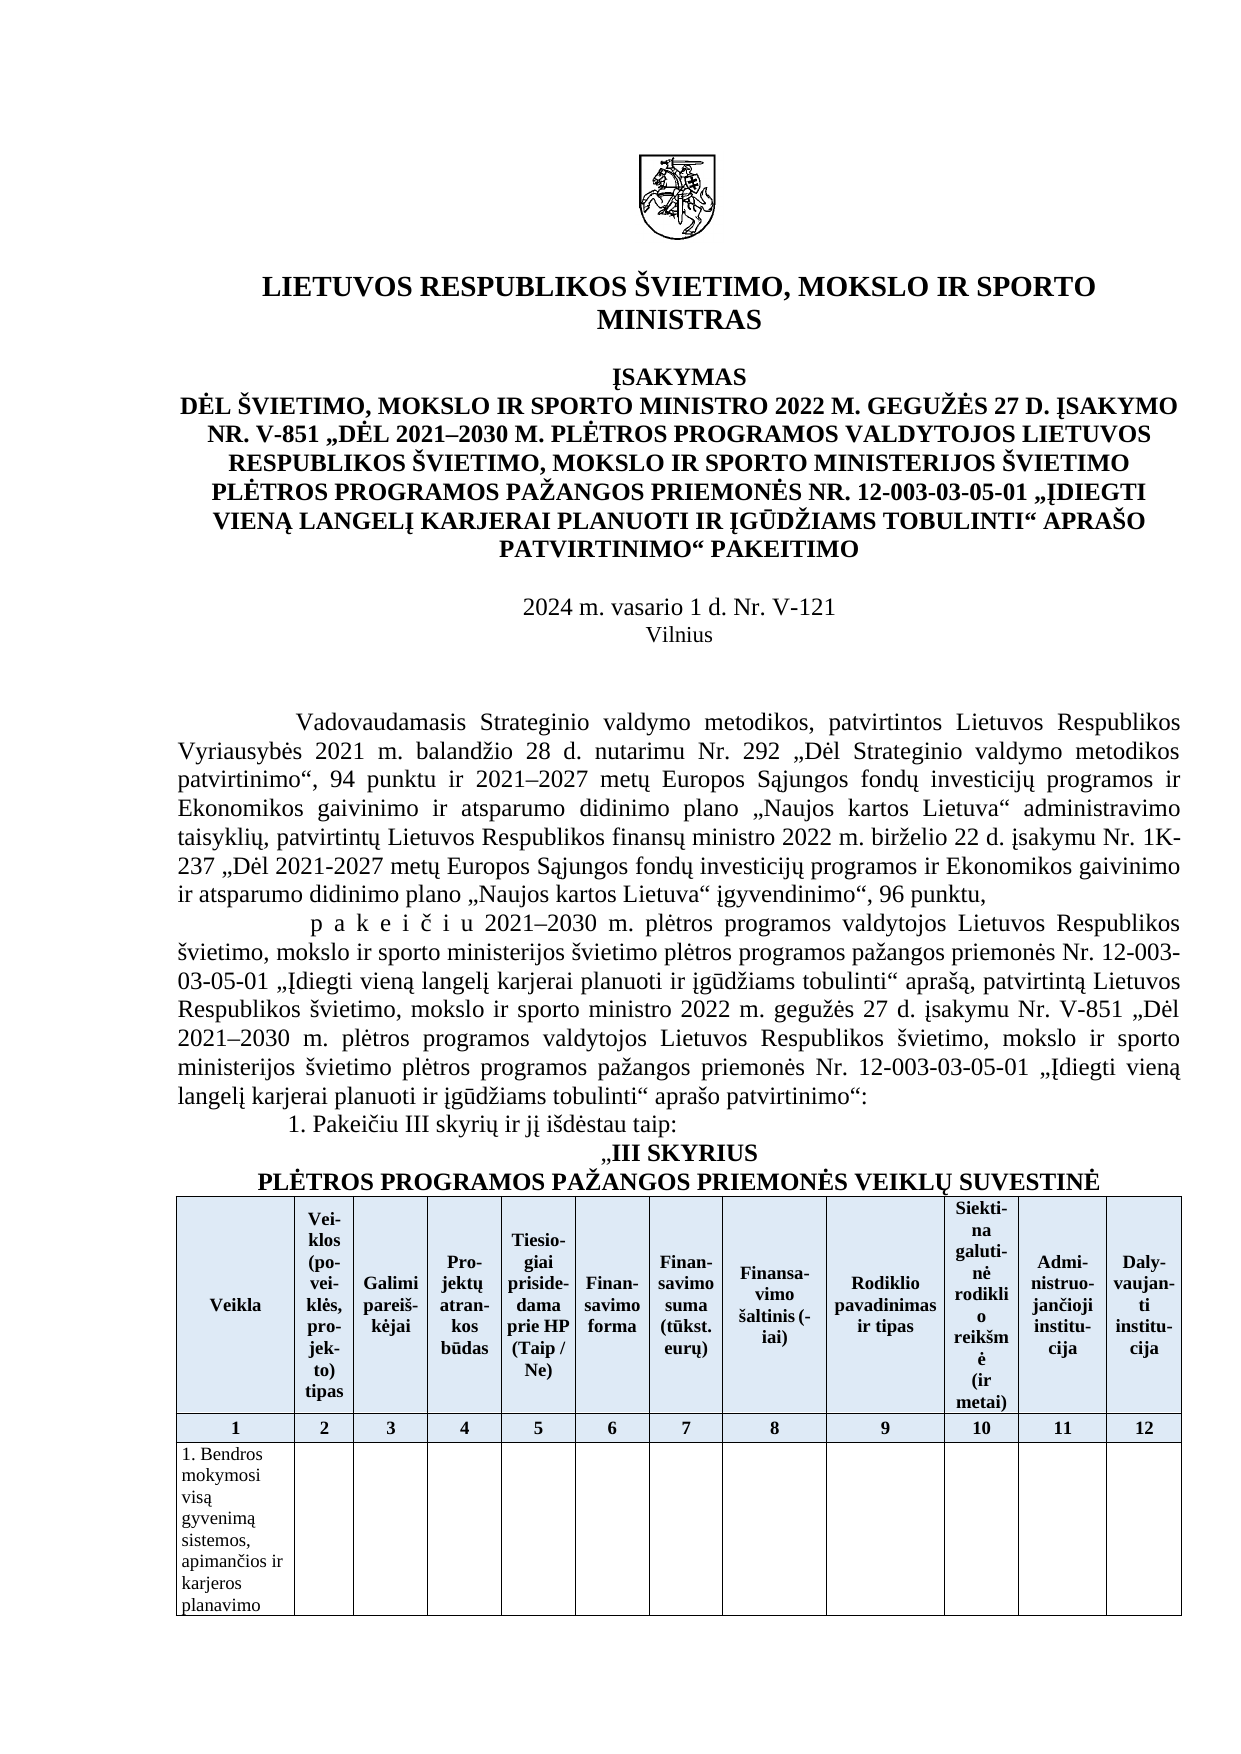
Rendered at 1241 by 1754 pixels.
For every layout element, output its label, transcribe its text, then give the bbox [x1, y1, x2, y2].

table_cell 12 [1107, 1414, 1181, 1442]
table_cell [428, 1443, 501, 1615]
table_cell [945, 1443, 1018, 1615]
table_cell 3 [354, 1414, 427, 1442]
table_cell 4 [428, 1414, 501, 1442]
table_header Tiesio-giai priside-dama prie HP (Taip / Ne) [502, 1197, 575, 1412]
text PLĖTROS PROGRAMOS PAŽANGOS PRIEMONĖS VEIKLŲ SUVESTINĖ [177, 1167, 1181, 1196]
text LIETUVOS RESPUBLIKOS ŠVIETIMO, MOKSLO IR SPORTO MINISTRAS [177, 269, 1181, 336]
table_cell [502, 1443, 575, 1615]
text „III SKYRIUS [177, 1138, 1181, 1167]
text Vadovaudamasis Strateginio valdymo metodikos, patvirtintos Lietuvos Respublikos Vyriausybės 2021 m. balandžio 28 d. nutarimu Nr. 292 „Dėl Strateginio valdymo metodikos patvirtinimo“, 94 punktu ir 2021–2027 metų Europos Sąjungos fondų investicijų programos ir Ekonomikos gaivinimo ir atsparumo didinimo plano „Naujos kartos Lietuva“ administravimo taisyklių, patvirtintų Lietuvos Respublikos finansų ministro 2022 m. birželio 22 d. įsakymu Nr. 1K-237 „Dėl 2021-2027 metų Europos Sąjungos fondų investicijų programos ir Ekonomikos gaivinimo ir atsparumo didinimo plano „Naujos kartos Lietuva“ įgyvendinimo“, 96 punktu, [177, 707, 1181, 908]
table_header Galimi pareiš-kėjai [354, 1197, 427, 1412]
table_cell [827, 1443, 944, 1615]
table_cell [723, 1443, 826, 1615]
text Vilnius [177, 621, 1181, 647]
table_cell [576, 1443, 649, 1615]
table_cell 9 [827, 1414, 944, 1442]
table_cell 5 [502, 1414, 575, 1442]
table_cell 1. Bendros mokymosi visą gyvenimą sistemos, apimančios ir karjeros planavimo [177, 1443, 294, 1615]
table_cell 2 [295, 1414, 353, 1442]
table_cell 6 [576, 1414, 649, 1442]
table_cell [295, 1443, 353, 1615]
table_cell 7 [650, 1414, 722, 1442]
table_header Finan-savimo forma [576, 1197, 649, 1412]
table_header Vei-klos (po-vei-klės, pro-jek-to) tipas [295, 1197, 353, 1412]
table_cell [1107, 1443, 1181, 1615]
table_header Siekti-na galuti-nė rodiklio reikšmė (ir metai) [945, 1197, 1018, 1412]
text p a k e i č i u 2021–2030 m. plėtros programos valdytojos Lietuvos Respublikos švietimo, mokslo ir sporto ministerijos švietimo plėtros programos pažangos priemonės Nr. 12-003-03-05-01 „Įdiegti vieną langelį karjerai planuoti ir įgūdžiams tobulinti“ aprašą, patvirtintą Lietuvos Respublikos švietimo, mokslo ir sporto ministro 2022 m. gegužės 27 d. įsakymu Nr. V-851 „Dėl 2021–2030 m. plėtros programos valdytojos Lietuvos Respublikos švietimo, mokslo ir sporto ministerijos švietimo plėtros programos pažangos priemonės Nr. 12-003-03-05-01 „Įdiegti vieną langelį karjerai planuoti ir įgūdžiams tobulinti“ aprašo patvirtinimo“: [177, 908, 1181, 1109]
table_cell 10 [945, 1414, 1018, 1442]
text DĖL ŠVIETIMO, MOKSLO IR SPORTO MINISTRO 2022 M. GEGUŽĖS 27 D. ĮSAKYMO NR. V-851 „DĖL 2021–2030 M. PLĖTROS PROGRAMOS VALDYTOJOS LIETUVOS RESPUBLIKOS ŠVIETIMO, MOKSLO IR SPORTO MINISTERIJOS ŠVIETIMO PLĖTROS PROGRAMOS PAŽANGOS PRIEMONĖS NR. 12-003-03-05-01 „ĮDIEGTI VIENĄ LANGELĮ KARJERAI PLANUOTI IR ĮGŪDŽIAMS TOBULINTI“ APRAŠO PATVIRTINIMO“ PAKEITIMO [177, 391, 1181, 563]
text 1. Pakeičiu III skyrių ir jį išdėstau taip: [177, 1109, 1181, 1138]
table_header Admi-nistruo-jančioji institu-cija [1019, 1197, 1106, 1412]
table_header Rodiklio pavadinimas ir tipas [827, 1197, 944, 1412]
table_cell [650, 1443, 722, 1615]
text ĮSAKYMAS [177, 362, 1181, 391]
text 2024 m. vasario 1 d. Nr. V-121 [177, 592, 1181, 621]
table_cell 1 [177, 1414, 294, 1442]
table_cell 11 [1019, 1414, 1106, 1442]
table_header Veikla [177, 1197, 294, 1412]
table_header Pro-jektų atran-kos būdas [428, 1197, 501, 1412]
table_cell [354, 1443, 427, 1615]
table_header Finan-savimo suma (tūkst. eurų) [650, 1197, 722, 1412]
table_header Daly-vaujan-ti institu-cija [1107, 1197, 1181, 1412]
table_header Finansa-vimo šaltinis (-iai) [723, 1197, 826, 1412]
table_cell 8 [723, 1414, 826, 1442]
table_cell [1019, 1443, 1106, 1615]
